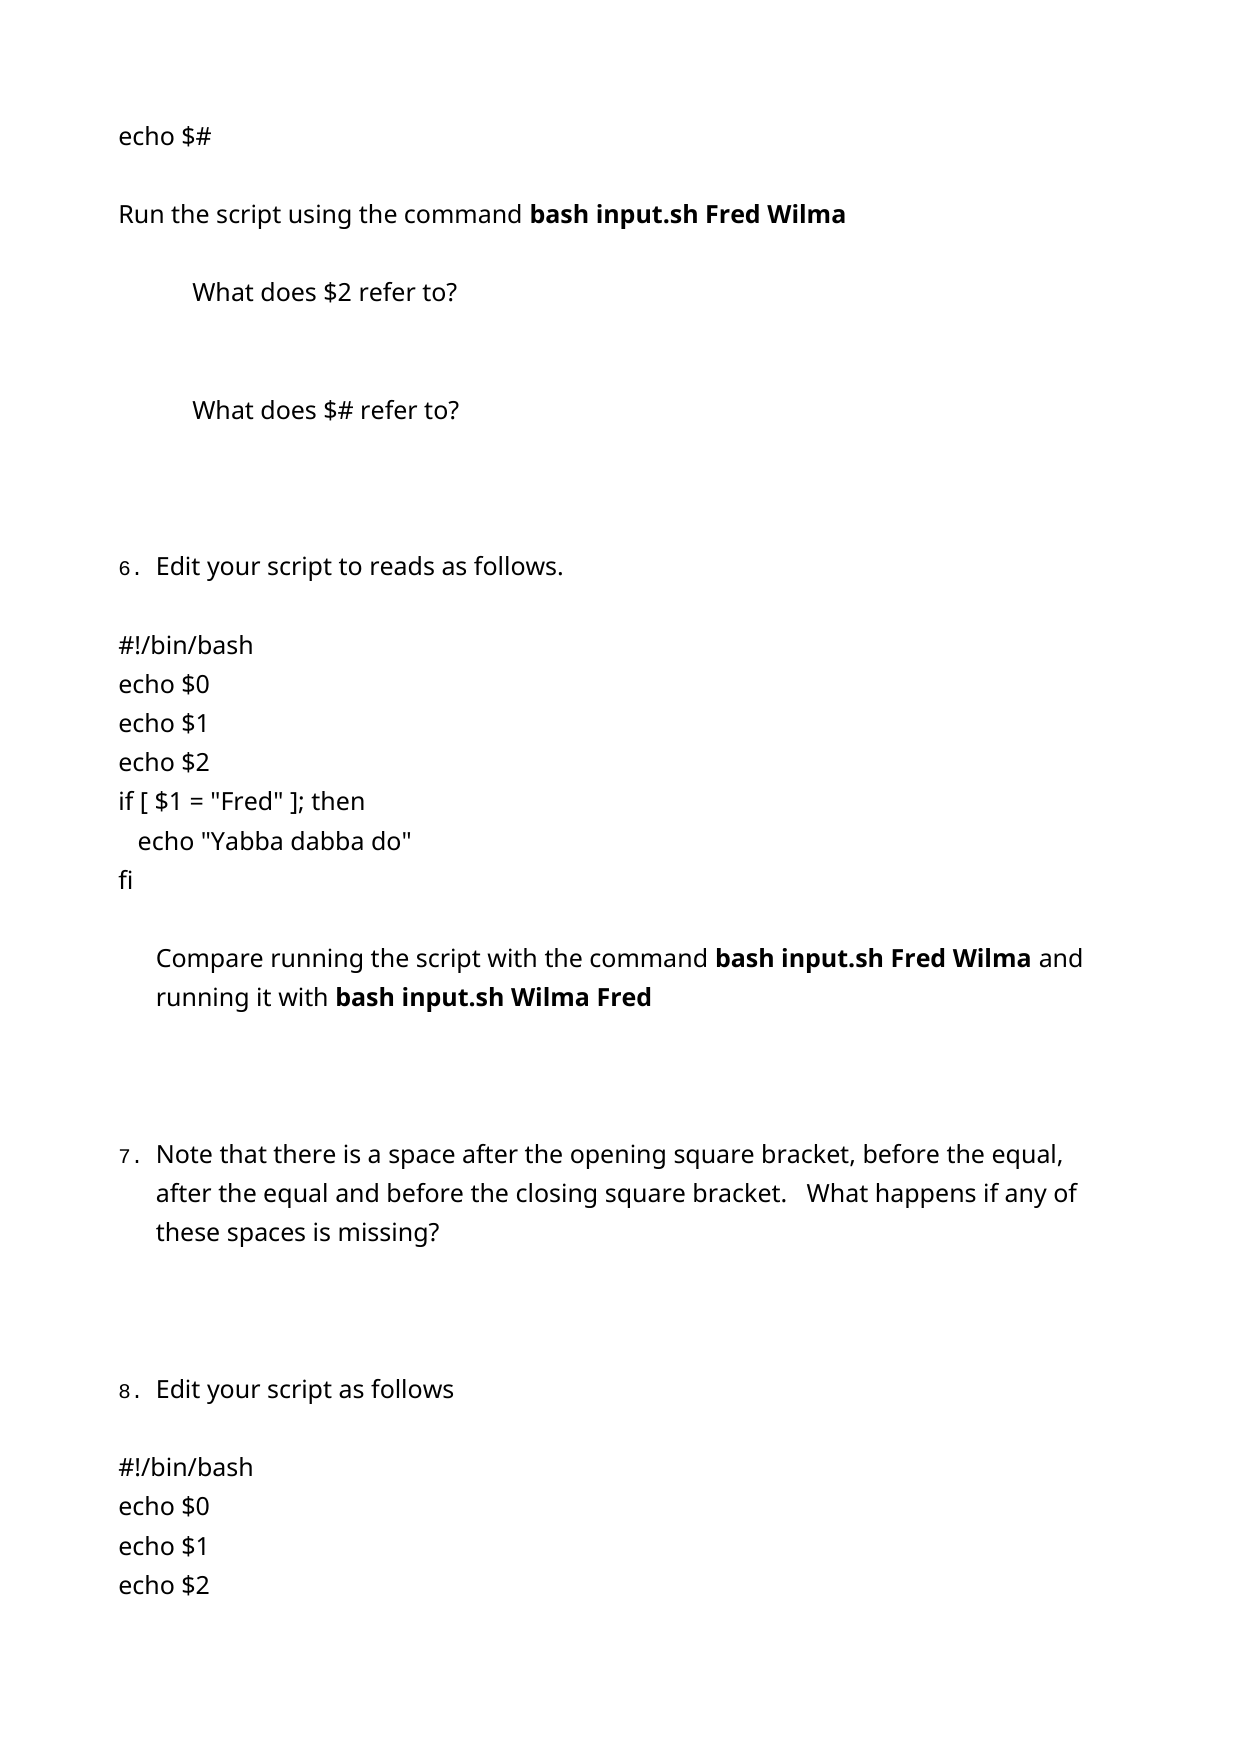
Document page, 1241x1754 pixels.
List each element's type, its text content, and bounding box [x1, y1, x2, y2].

list Edit your script as follows [118, 1371, 1122, 1406]
text #!/bin/bash [118, 627, 1122, 661]
text echo $1 [118, 1528, 1122, 1562]
text if [ $1 = "Fred" ]; then [118, 784, 1122, 818]
text Compare running the script with the command bash input.sh Fred Wilma and running it with bash input.sh Wilma Fred [118, 941, 1122, 1014]
text fi [118, 862, 1122, 896]
text echo $1 [118, 706, 1122, 740]
text Run the script using the command bash input.sh Fred Wilma [118, 196, 1122, 231]
list Note that there is a space after the opening square bracket, before the equal, after the equal and before the closing square bracket. What happens if any of these spaces is missing? [118, 1136, 1122, 1249]
text echo $2 [118, 1567, 1122, 1601]
text #!/bin/bash [118, 1450, 1122, 1484]
text echo $0 [118, 666, 1122, 701]
list Edit your script to reads as follows. [118, 549, 1122, 583]
text echo $0 [118, 1489, 1122, 1523]
text What does $2 refer to? [118, 275, 1122, 309]
text echo $2 [118, 745, 1122, 779]
text echo $# [118, 118, 1122, 152]
text What does $# refer to? [118, 392, 1122, 426]
text echo "Yabba dabba do" [118, 823, 1122, 857]
